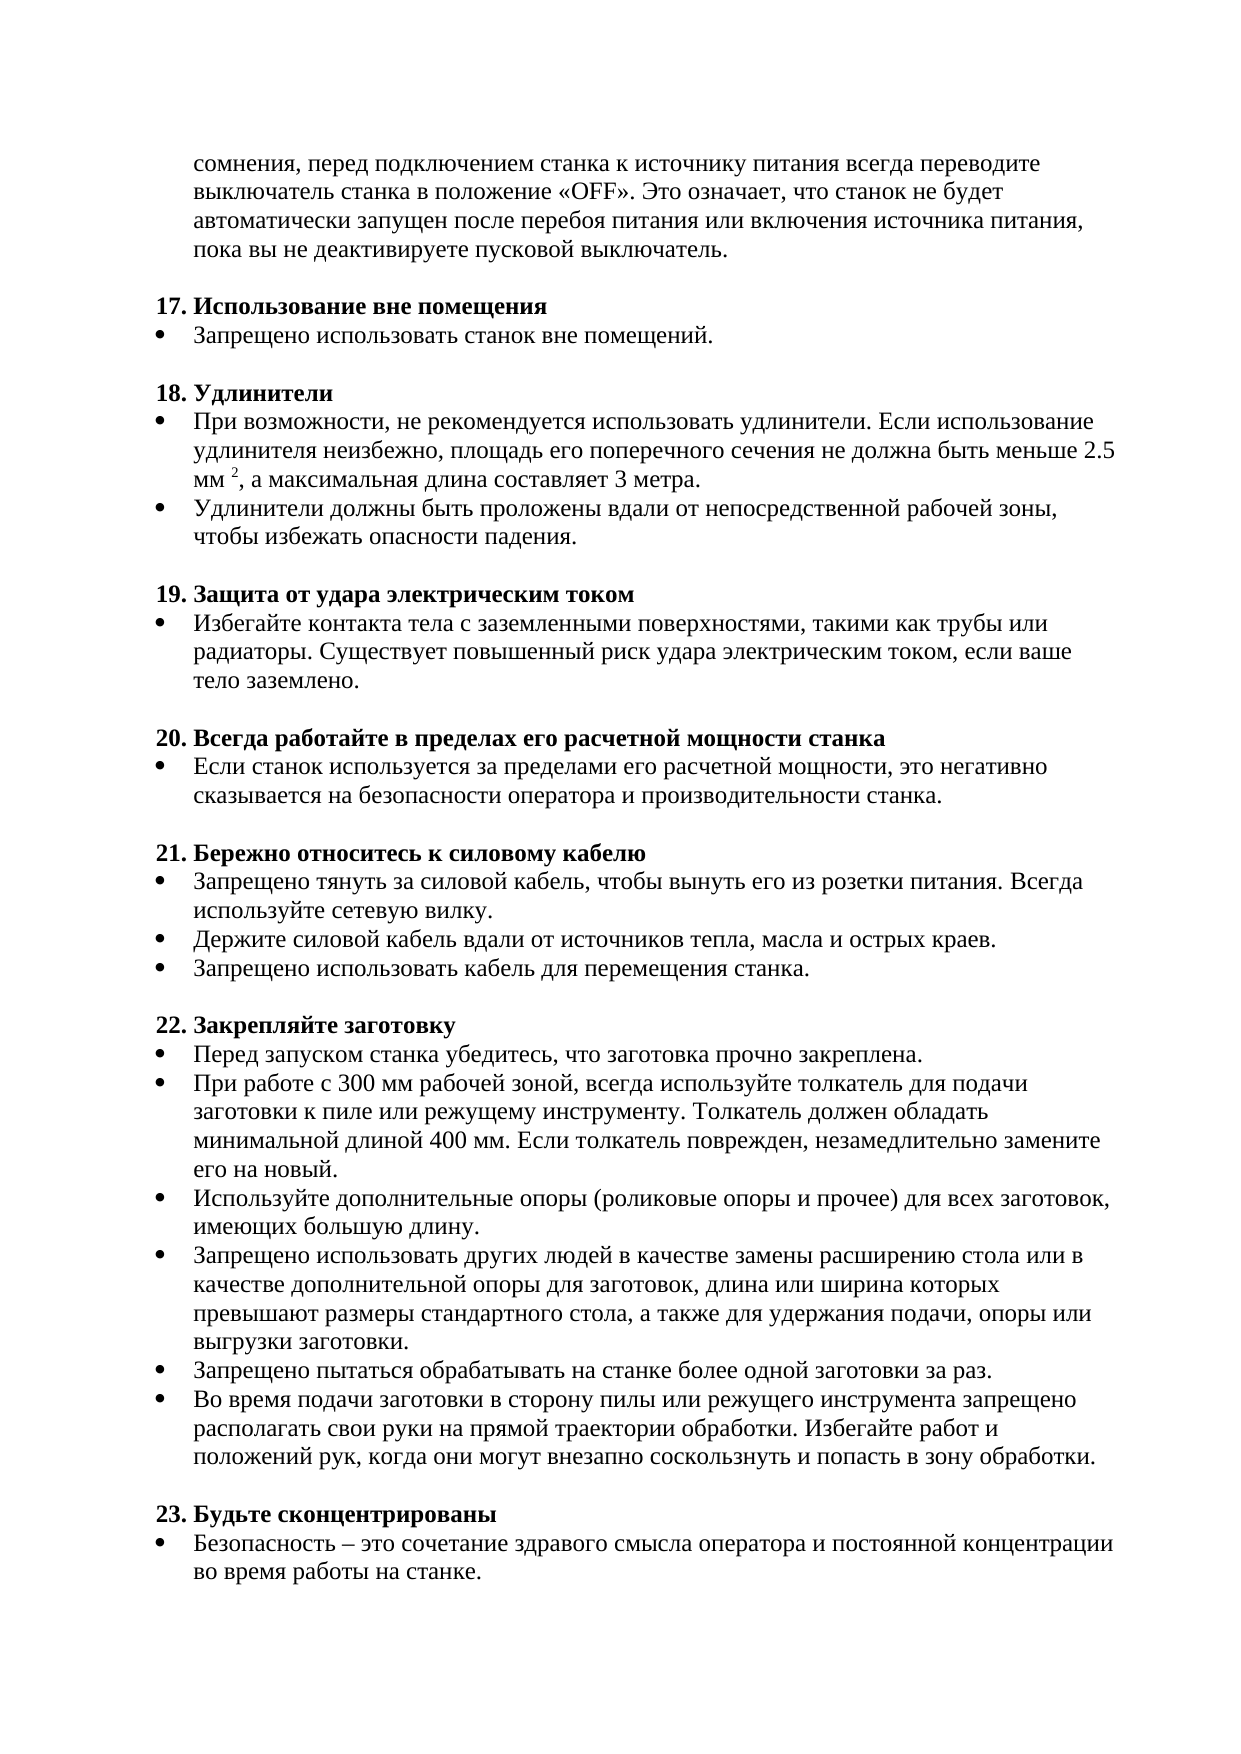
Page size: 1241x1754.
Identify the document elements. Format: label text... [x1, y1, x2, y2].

list Запрещено тянуть за силовой кабель, чтобы вынуть его из розетки питания. Всегда используйте сетевую вилку. [156, 866, 1122, 924]
list Удлинители [156, 378, 1122, 406]
list Бережно относитесь к силовому кабелю [156, 838, 1122, 866]
list Во время подачи заготовки в сторону пилы или режущего инструмента запрещено располагать свои руки на прямой траектории обработки. Избегайте работ и положений рук, когда они могут внезапно соскользнуть и попасть в зону обработки. [156, 1384, 1122, 1470]
list Запрещено использовать других людей в качестве замены расширению стола или в качестве дополнительной опоры для заготовок, длина или ширина которых превышают размеры стандартного стола, а также для удержания подачи, опоры или выгрузки заготовки. [156, 1240, 1122, 1355]
list Держите силовой кабель вдали от источников тепла, масла и острых краев. [156, 924, 1122, 953]
list Используйте дополнительные опоры (роликовые опоры и прочее) для всех заготовок, имеющих большую длину. [156, 1183, 1122, 1240]
list Защита от удара электрическим током [156, 579, 1122, 608]
list Избегайте контакта тела с заземленными поверхностями, такими как трубы или радиаторы. Существует повышенный риск удара электрическим током, если ваше тело заземлено. [156, 608, 1122, 694]
list Безопасность – это сочетание здравого смысла оператора и постоянной концентрации во время работы на станке. [156, 1528, 1122, 1585]
list При работе с 300 мм рабочей зоной, всегда используйте толкатель для подачи заготовки к пиле или режущему инструменту. Толкатель должен обладать минимальной длиной 400 мм. Если толкатель поврежден, незамедлительно замените его на новый. [156, 1068, 1122, 1183]
list Запрещено пытаться обрабатывать на станке более одной заготовки за раз. [156, 1355, 1122, 1384]
list Будьте сконцентрированы [156, 1499, 1122, 1528]
list сомнения, перед подключением станка к источнику питания всегда переводите выключатель станка в положение «OFF». Это означает, что станок не будет автоматически запущен после перебоя питания или включения источника питания, пока вы не деактивируете пусковой выключатель. [156, 148, 1122, 263]
list Запрещено использовать кабель для перемещения станка. [156, 953, 1122, 981]
list Всегда работайте в пределах его расчетной мощности станка [156, 723, 1122, 751]
list Удлинители должны быть проложены вдали от непосредственной рабочей зоны, чтобы избежать опасности падения. [156, 493, 1122, 550]
list Использование вне помещения [156, 291, 1122, 320]
list Если станок используется за пределами его расчетной мощности, это негативно сказывается на безопасности оператора и производительности станка. [156, 751, 1122, 809]
list Закрепляйте заготовку [156, 1010, 1122, 1039]
list При возможности, не рекомендуется использовать удлинители. Если использование удлинителя неизбежно, площадь его поперечного сечения не должна быть меньше 2.5 мм 2, а максимальная длина составляет 3 метра. [156, 406, 1122, 493]
list Запрещено использовать станок вне помещений. [156, 320, 1122, 349]
list Перед запуском станка убедитесь, что заготовка прочно закреплена. [156, 1039, 1122, 1068]
